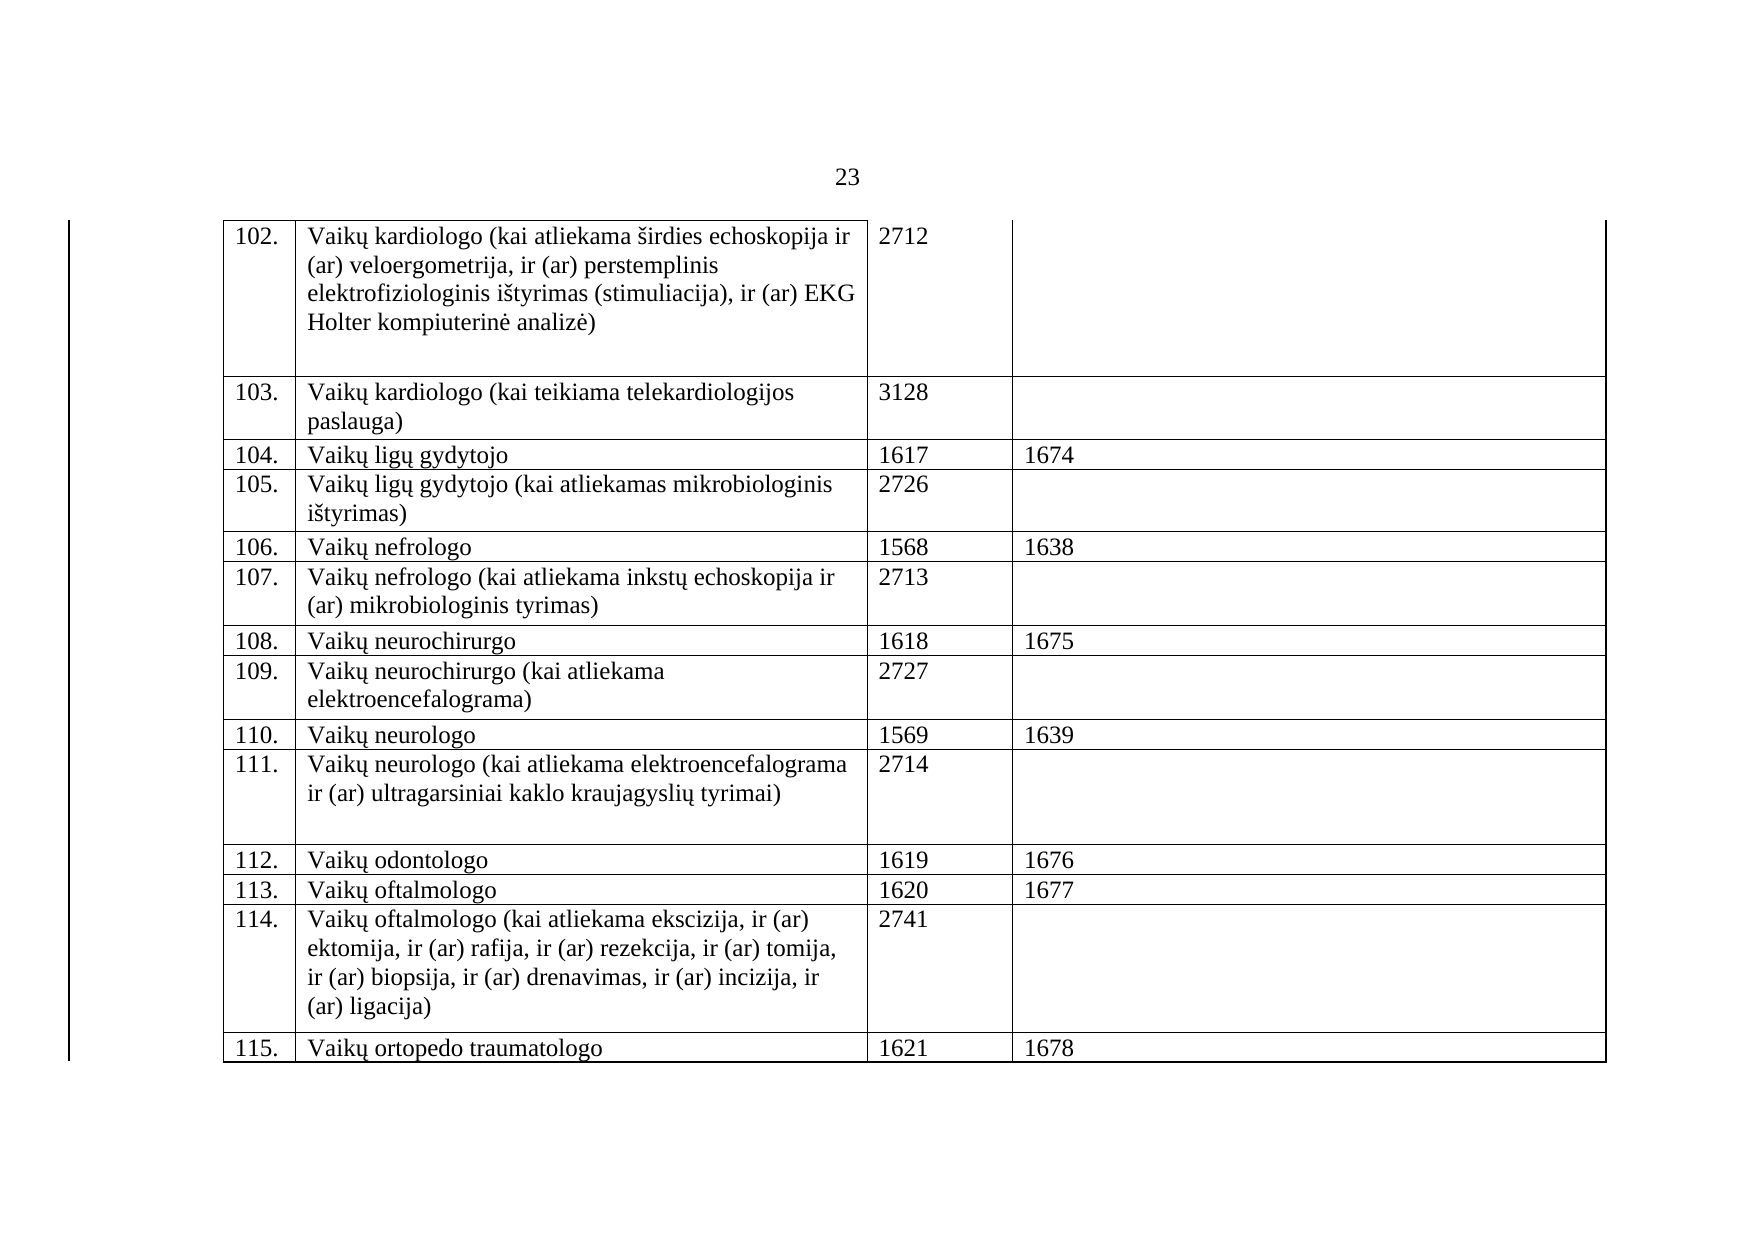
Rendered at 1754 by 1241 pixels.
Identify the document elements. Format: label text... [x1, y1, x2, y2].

table_cell Vaikų kardiologo (kai atliekama širdies echoskopija ir (ar) veloergometrija, ir (ar) perstemplinis elektrofiziologinis ištyrimas (stimuliacija), ir (ar) EKG Holter kompiuterinė analizė) [296, 221, 867, 376]
table_cell 1678 [1013, 1033, 1605, 1061]
table_cell 1638 [1013, 532, 1605, 561]
table_cell 105. [224, 470, 295, 531]
table_cell [1013, 377, 1605, 439]
table_cell Vaikų odontologo [296, 845, 867, 874]
table_cell [1013, 905, 1605, 1032]
table_cell 2712 [868, 220, 1012, 376]
table_cell 102. [224, 221, 295, 376]
table_cell 107. [224, 562, 295, 625]
table_cell 2741 [868, 905, 1012, 1032]
table_cell 2726 [868, 470, 1012, 531]
table_cell Vaikų nefrologo (kai atliekama inkstų echoskopija ir (ar) mikrobiologinis tyrimas) [296, 562, 867, 625]
table_cell 1677 [1013, 875, 1605, 903]
table_cell [1013, 656, 1605, 719]
table_cell [70, 655, 223, 719]
table_cell 1617 [868, 440, 1012, 468]
table_cell [70, 439, 223, 468]
table_cell [70, 874, 223, 903]
table_cell [70, 561, 223, 625]
table_cell 108. [224, 626, 295, 655]
table_cell 110. [224, 720, 295, 748]
table_cell 109. [224, 656, 295, 719]
table_cell Vaikų ortopedo traumatologo [296, 1033, 867, 1061]
table_cell [70, 625, 223, 655]
table_cell [70, 1032, 223, 1061]
table_cell [1013, 470, 1605, 531]
table_cell 1674 [1013, 440, 1605, 468]
table_cell 1676 [1013, 845, 1605, 874]
table_cell Vaikų neurologo [296, 720, 867, 748]
table_cell [70, 844, 223, 874]
table_cell Vaikų oftalmologo [296, 875, 867, 903]
table_cell 2714 [868, 750, 1012, 844]
table_cell 114. [224, 905, 295, 1032]
table_cell 1620 [868, 875, 1012, 903]
table_cell 111. [224, 750, 295, 844]
table_cell 113. [224, 875, 295, 903]
table_cell [70, 904, 223, 1032]
table_cell Vaikų ligų gydytojo [296, 440, 867, 468]
table_cell Vaikų nefrologo [296, 532, 867, 561]
table_cell [1013, 750, 1605, 844]
table_cell [1013, 562, 1605, 625]
table_cell 1569 [868, 720, 1012, 748]
table_cell Vaikų oftalmologo (kai atliekama ekscizija, ir (ar) ektomija, ir (ar) rafija, ir (ar) rezekcija, ir (ar) tomija, ir (ar) biopsija, ir (ar) drenavimas, ir (ar) incizija, ir (ar) ligacija) [296, 905, 867, 1032]
table_cell Vaikų ligų gydytojo (kai atliekamas mikrobiologinis ištyrimas) [296, 470, 867, 531]
table_cell 106. [224, 532, 295, 561]
table_cell [70, 531, 223, 561]
table_cell [70, 749, 223, 844]
table_cell 1621 [868, 1033, 1012, 1061]
table_cell [70, 376, 223, 439]
table_cell 1675 [1013, 626, 1605, 655]
table_cell Vaikų neurochirurgo (kai atliekama elektroencefalograma) [296, 656, 867, 719]
table_cell 1618 [868, 626, 1012, 655]
table_cell 104. [224, 440, 295, 468]
table_cell Vaikų neurologo (kai atliekama elektroencefalograma ir (ar) ultragarsiniai kaklo kraujagyslių tyrimai) [296, 750, 867, 844]
table_cell [70, 220, 223, 376]
table_cell 1619 [868, 845, 1012, 874]
table_cell 3128 [868, 377, 1012, 439]
table_cell 2727 [868, 656, 1012, 719]
table_cell [70, 469, 223, 531]
table_cell Vaikų neurochirurgo [296, 626, 867, 655]
table_cell 115. [224, 1033, 295, 1061]
table_cell 112. [224, 845, 295, 874]
table_cell 103. [224, 377, 295, 439]
table_cell Vaikų kardiologo (kai teikiama telekardiologijos paslauga) [296, 377, 867, 439]
table_cell [1013, 220, 1605, 376]
table_cell 2713 [868, 562, 1012, 625]
table_cell 1568 [868, 532, 1012, 561]
table_cell 1639 [1013, 720, 1605, 748]
table_cell [70, 719, 223, 748]
